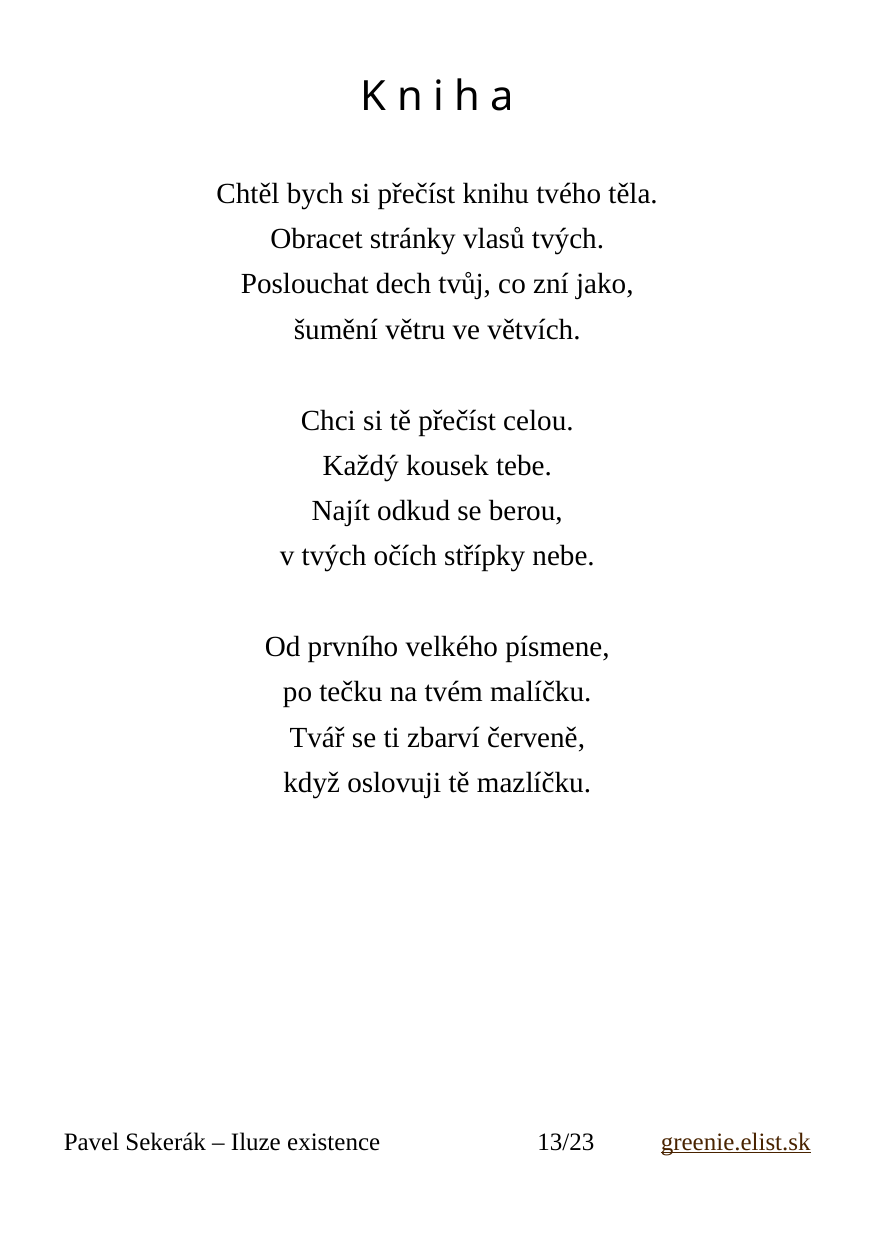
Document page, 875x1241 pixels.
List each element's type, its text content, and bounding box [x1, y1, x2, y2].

subtitle Kniha [41, 66, 833, 123]
text Tvář se ti zbarví červeně, [41, 720, 833, 753]
text Chtěl bych si přečíst knihu tvého těla. [41, 176, 833, 209]
text Najít odkud se berou, [41, 493, 833, 527]
text Obracet stránky vlasů tvých. [41, 221, 833, 255]
text Poslouchat dech tvůj, co zní jako, [41, 267, 833, 300]
text Chci si tě přečíst celou. [41, 403, 833, 436]
text Od prvního velkého písmene, [41, 629, 833, 663]
text v tvých očích střípky nebe. [41, 538, 833, 572]
text šumění větru ve větvích. [41, 312, 833, 346]
text po tečku na tvém malíčku. [41, 674, 833, 708]
text Každý kousek tebe. [41, 448, 833, 481]
text když oslovuji tě mazlíčku. [41, 765, 833, 799]
